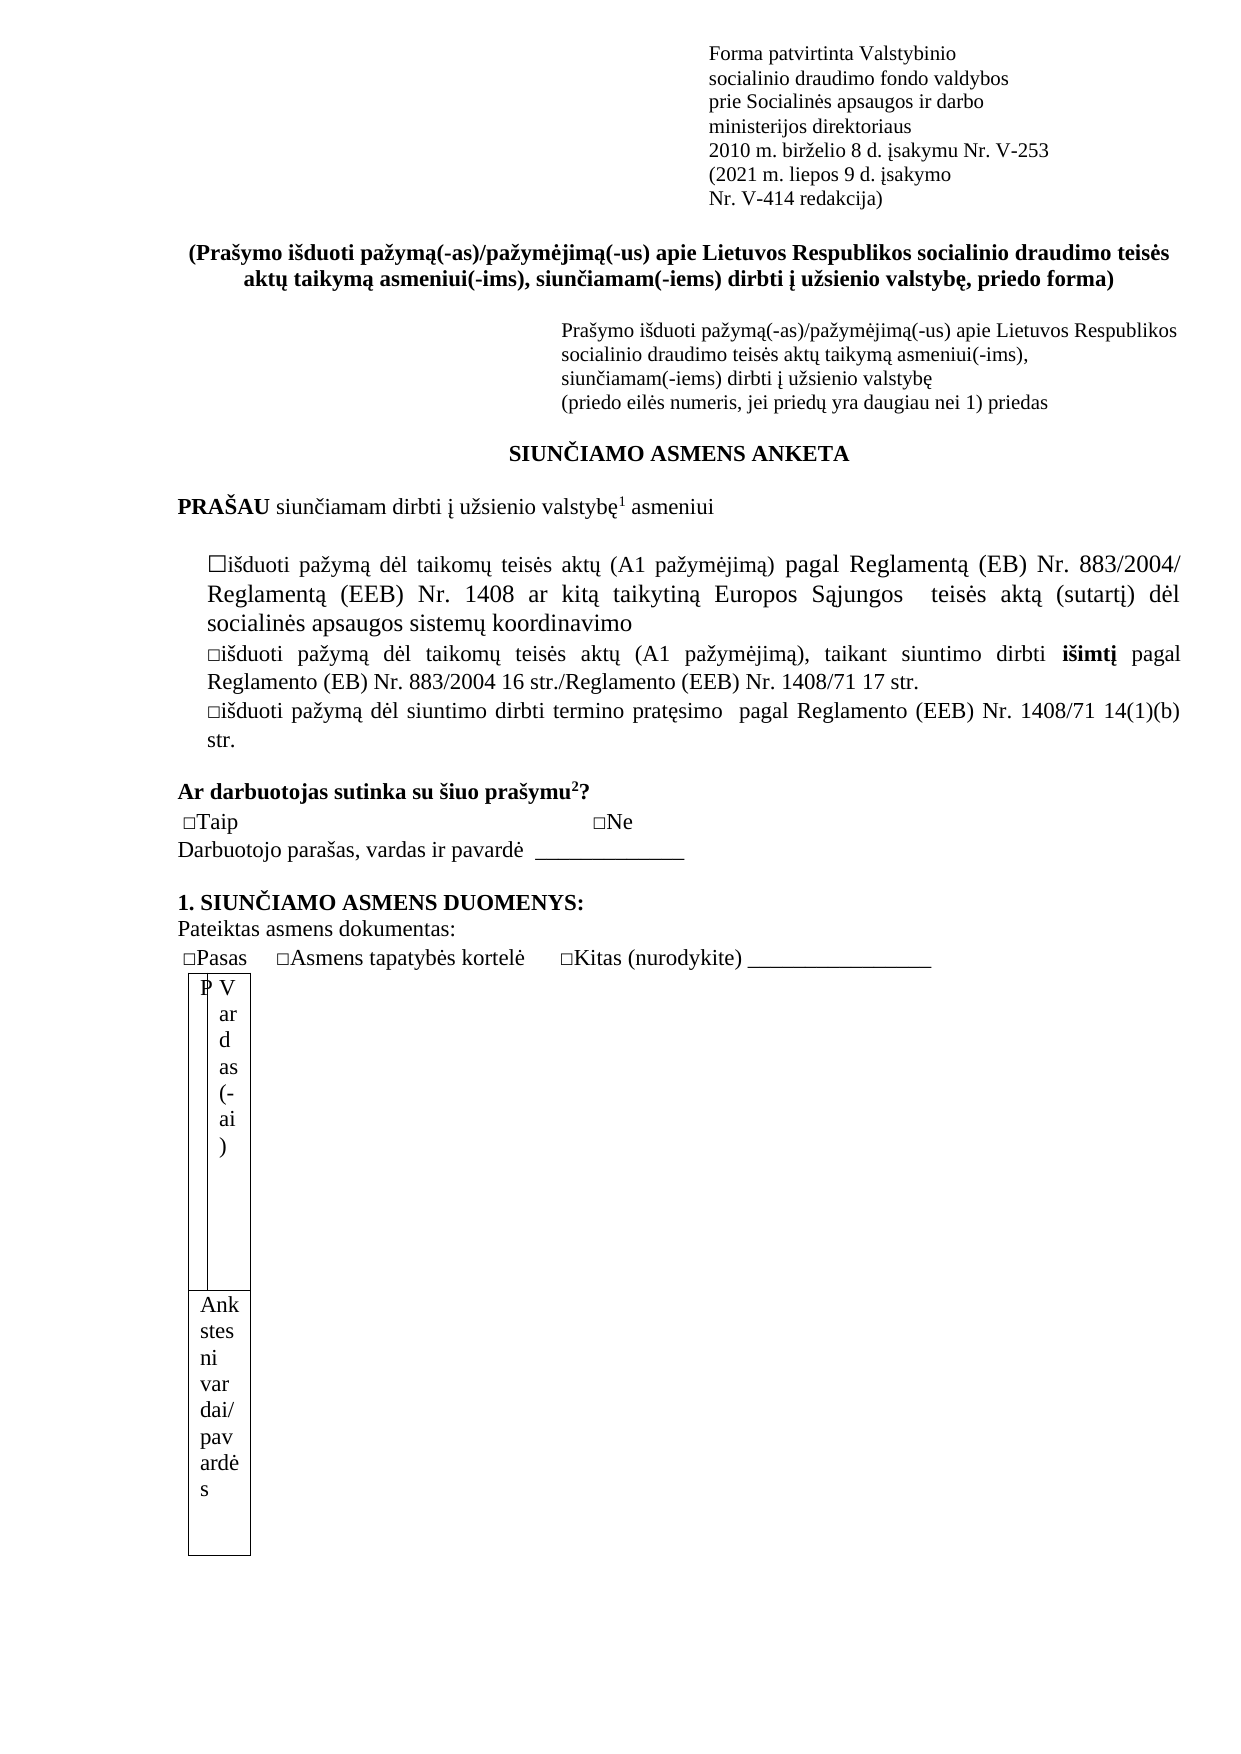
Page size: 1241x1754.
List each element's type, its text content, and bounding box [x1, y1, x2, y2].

text ministerijos direktoriaus [709, 113, 1181, 138]
text 1. SIUNČIAMO ASMENS DUOMENYS: [177, 889, 1181, 915]
text PRAŠAU siunčiamam dirbti į užsienio valstybę1 asmeniui [162, 493, 1181, 519]
text Nr. V-414 redakcija) [709, 186, 1181, 210]
text 2010 m. birželio 8 d. įsakymu Nr. V-253 [709, 138, 1181, 162]
text Prašymo išduoti pažymą(-as)/pažymėjimą(-us) apie Lietuvos Respublikos [561, 318, 1181, 342]
table_header Pavardė [189, 974, 207, 1290]
table_cell Ankstesni vardai/pavardės [189, 1291, 250, 1554]
text Forma patvirtinta Valstybinio [709, 41, 1181, 65]
text socialinio draudimo teisės aktų taikymą asmeniui(-ims), [561, 342, 1181, 366]
text ☐išduoti pažymą dėl siuntimo dirbti termino pratęsimo pagal Reglamento (EEB) Nr. 1408/71 14(1)(b) str. [207, 694, 1181, 752]
text (Prašymo išduoti pažymą(-as)/pažymėjimą(-us) apie Lietuvos Respublikos socialinio draudimo teisės aktų taikymą asmeniui(-ims), siunčiamam(-iems) dirbti į užsienio valstybę, priedo forma) [177, 238, 1181, 291]
table_header Vardas(-ai) [208, 974, 250, 1290]
text prie Socialinės apsaugos ir darbo [709, 89, 1181, 113]
text ☐išduoti pažymą dėl taikomų teisės aktų (A1 pažymėjimą) pagal Reglamentą (EB) Nr. 883/2004/ Reglamentą (EEB) Nr. 1408 ar kitą taikytiną Europos Sąjungos teisės aktą (sutartį) dėl socialinės apsaugos sistemų koordinavimo [207, 548, 1181, 637]
text ☐išduoti pažymą dėl taikomų teisės aktų (A1 pažymėjimą), taikant siuntimo dirbti išimtį pagal Reglamento (EB) Nr. 883/2004 16 str./Reglamento (EEB) Nr. 1408/71 17 str. [207, 637, 1181, 694]
text Darbuotojo parašas, vardas ir pavardė _____________ [177, 836, 1181, 862]
text SIUNČIAMO ASMENS ANKETA [162, 440, 1181, 467]
text (2021 m. liepos 9 d. įsakymo [709, 162, 1181, 186]
text socialinio draudimo fondo valdybos [709, 65, 1181, 89]
text siunčiamam(-iems) dirbti į užsienio valstybę [561, 366, 1181, 390]
text ☐Pasas ☐Asmens tapatybės kortelė ☐Kitas (nurodykite) ________________ [177, 941, 1181, 973]
text (priedo eilės numeris, jei priedų yra daugiau nei 1) priedas [561, 390, 1181, 414]
text Pateiktas asmens dokumentas: [177, 915, 1181, 941]
text Ar darbuotojas sutinka su šiuo prašymu2? [177, 778, 1181, 805]
text ☐Taip ☐Ne [177, 805, 1181, 836]
